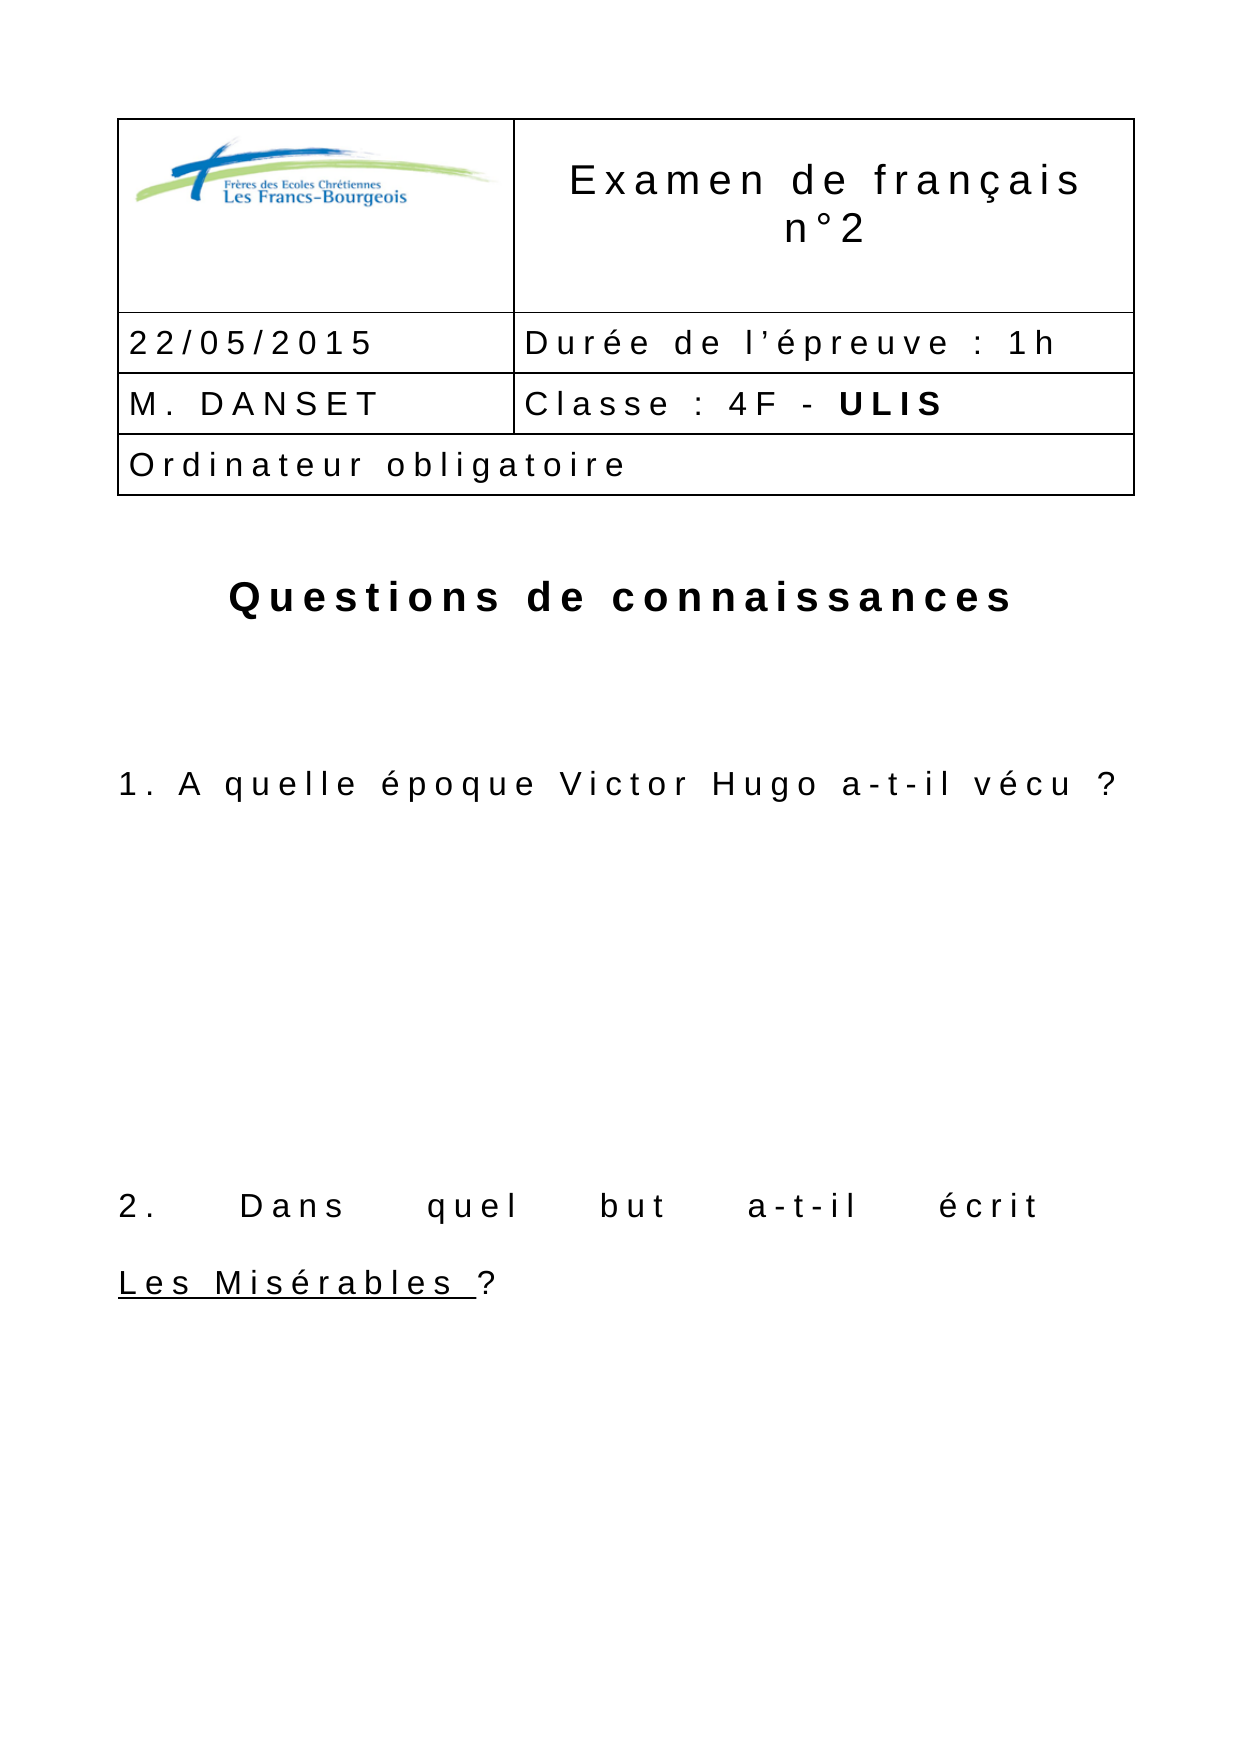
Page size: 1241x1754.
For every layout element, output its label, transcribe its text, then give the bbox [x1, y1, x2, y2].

picture [129, 130, 503, 214]
table_cell M. DANSET [119, 374, 513, 433]
text 2. Dans quel but a-t-il écrit Les Misérables ? [118, 1186, 1121, 1302]
table_cell Classe : 4F - ULIS [515, 374, 1133, 433]
table_cell Ordinateur obligatoire [119, 435, 1133, 494]
table_cell 22/05/2015 [119, 313, 513, 372]
table_header [119, 120, 513, 311]
text 1. A quelle époque Victor Hugo a-t-il vécu ? [118, 764, 1121, 802]
table_header Examen de français n°2 [515, 120, 1133, 311]
table_cell Durée de l’épreuve : 1h [515, 313, 1133, 372]
text Questions de connaissances [118, 572, 1121, 620]
